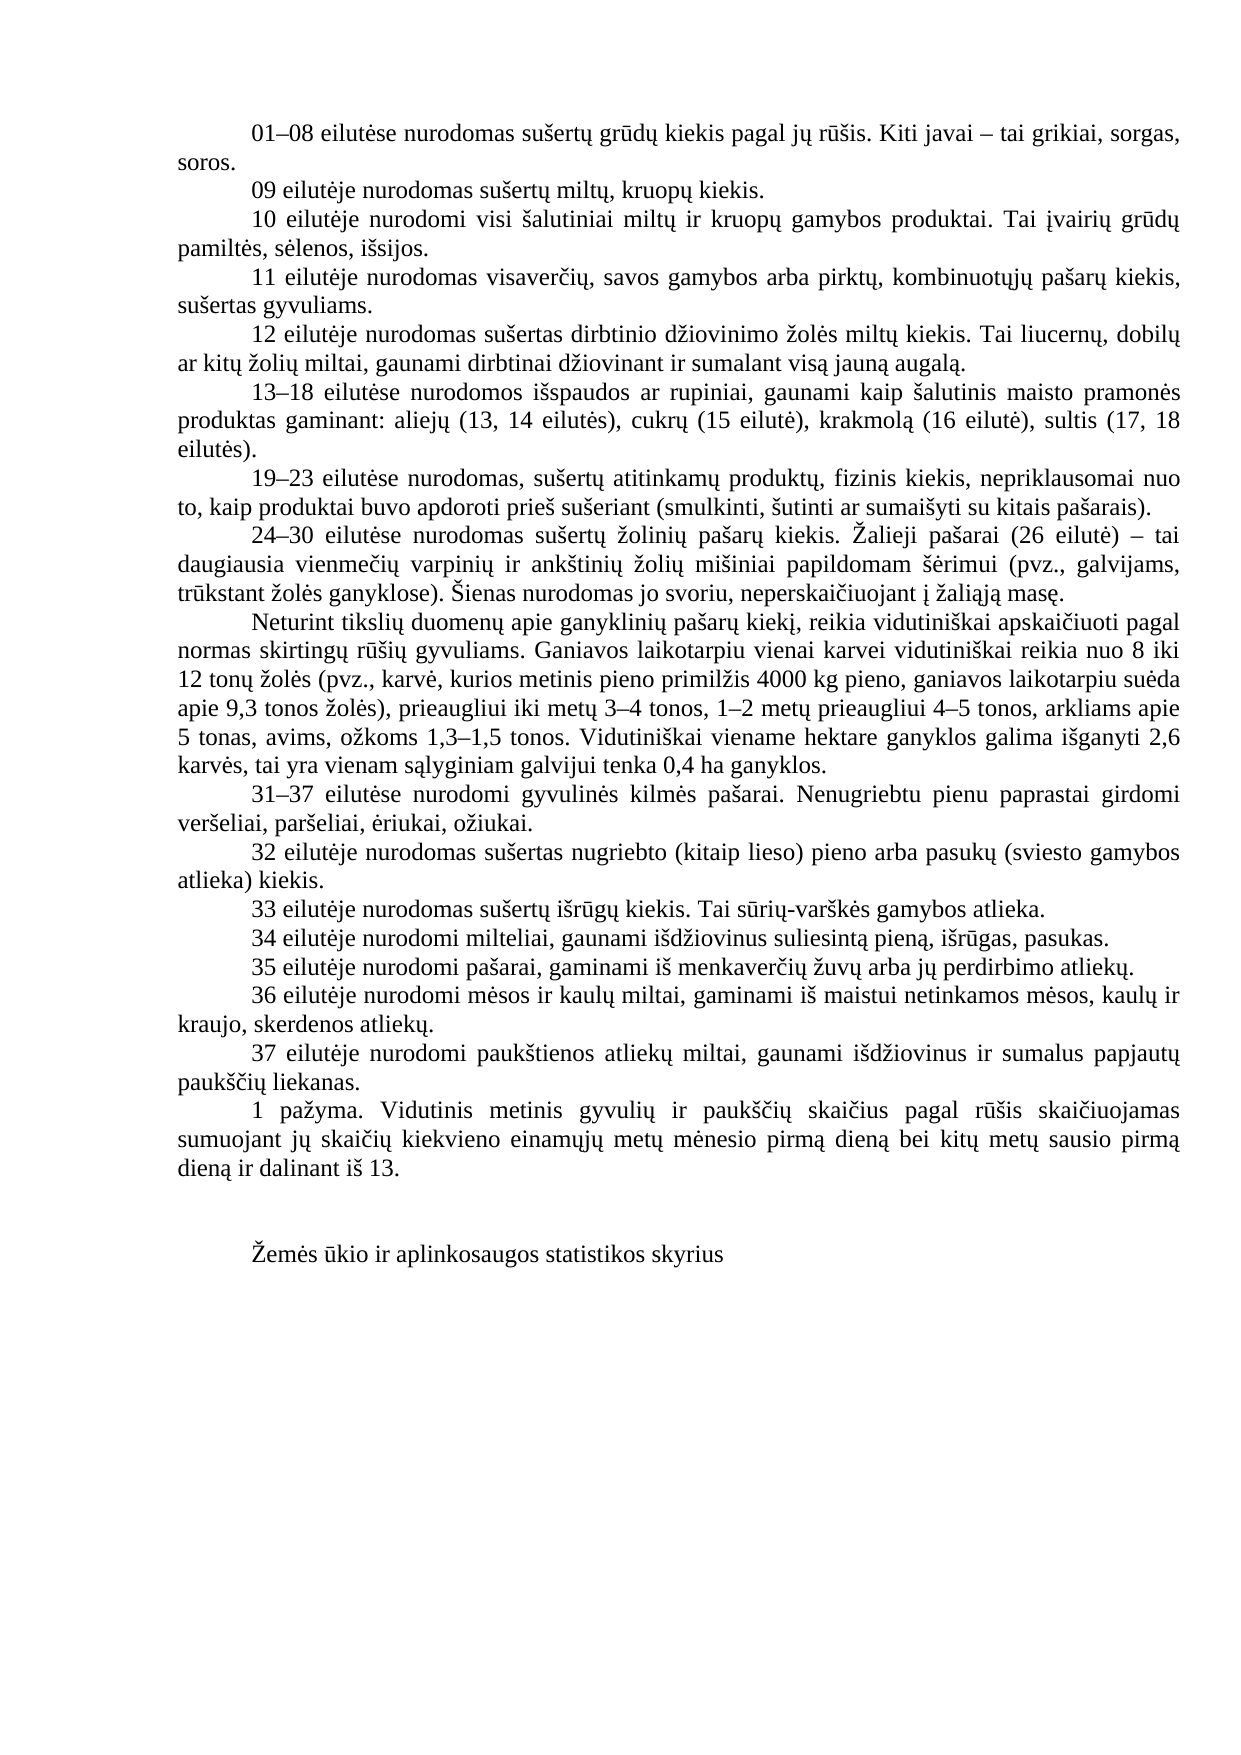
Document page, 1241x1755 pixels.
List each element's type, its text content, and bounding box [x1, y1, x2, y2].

text 1 pažyma. Vidutinis metinis gyvulių ir paukščių skaičius pagal rūšis skaičiuojamas sumuojant jų skaičių kiekvieno einamųjų metų mėnesio pirmą dieną bei kitų metų sausio pirmą dieną ir dalinant iš 13. [177, 1096, 1181, 1182]
text 36 eilutėje nurodomi mėsos ir kaulų miltai, gaminami iš maistui netinkamos mėsos, kaulų ir kraujo, skerdenos atliekų. [177, 981, 1181, 1038]
text 01–08 eilutėse nurodomas sušertų grūdų kiekis pagal jų rūšis. Kiti javai – tai grikiai, sorgas, soros. [177, 118, 1181, 176]
text 09 eilutėje nurodomas sušertų miltų, kruopų kiekis. [177, 176, 1181, 204]
text Neturint tikslių duomenų apie ganyklinių pašarų kiekį, reikia vidutiniškai apskaičiuoti pagal normas skirtingų rūšių gyvuliams. Ganiavos laikotarpiu vienai karvei vidutiniškai reikia nuo 8 iki 12 tonų žolės (pvz., karvė, kurios metinis pieno primilžis 4000 kg pieno, ganiavos laikotarpiu suėda apie 9,3 tonos žolės), prieaugliui iki metų 3–4 tonos, 1–2 metų prieaugliui 4–5 tonos, arkliams apie 5 tonas, avims, ožkoms 1,3–1,5 tonos. Vidutiniškai viename hektare ganyklos galima išganyti 2,6 karvės, tai yra vienam sąlyginiam galvijui tenka 0,4 ha ganyklos. [177, 607, 1181, 779]
text 35 eilutėje nurodomi pašarai, gaminami iš menkaverčių žuvų arba jų perdirbimo atliekų. [177, 952, 1181, 981]
text 13–18 eilutėse nurodomos išspaudos ar rupiniai, gaunami kaip šalutinis maisto pramonės produktas gaminant: aliejų (13, 14 eilutės), cukrų (15 eilutė), krakmolą (16 eilutė), sultis (17, 18 eilutės). [177, 377, 1181, 463]
text 10 eilutėje nurodomi visi šalutiniai miltų ir kruopų gamybos produktai. Tai įvairių grūdų pamiltės, sėlenos, išsijos. [177, 204, 1181, 262]
text 19–23 eilutėse nurodomas, sušertų atitinkamų produktų, fizinis kiekis, nepriklausomai nuo to, kaip produktai buvo apdoroti prieš sušeriant (smulkinti, šutinti ar sumaišyti su kitais pašarais). [177, 463, 1181, 521]
text 11 eilutėje nurodomas visaverčių, savos gamybos arba pirktų, kombinuotųjų pašarų kiekis, sušertas gyvuliams. [177, 262, 1181, 319]
text 24–30 eilutėse nurodomas sušertų žolinių pašarų kiekis. Žalieji pašarai (26 eilutė) – tai daugiausia vienmečių varpinių ir ankštinių žolių mišiniai papildomam šėrimui (pvz., galvijams, trūkstant žolės ganyklose). Šienas nurodomas jo svoriu, neperskaičiuojant į žaliąją masę. [177, 521, 1181, 607]
text 12 eilutėje nurodomas sušertas dirbtinio džiovinimo žolės miltų kiekis. Tai liucernų, dobilų ar kitų žolių miltai, gaunami dirbtinai džiovinant ir sumalant visą jauną augalą. [177, 319, 1181, 377]
text 33 eilutėje nurodomas sušertų išrūgų kiekis. Tai sūrių-varškės gamybos atlieka. [177, 894, 1181, 923]
text 37 eilutėje nurodomi paukštienos atliekų miltai, gaunami išdžiovinus ir sumalus papjautų paukščių liekanas. [177, 1038, 1181, 1096]
text Žemės ūkio ir aplinkosaugos statistikos skyrius [177, 1239, 1181, 1268]
text 34 eilutėje nurodomi milteliai, gaunami išdžiovinus suliesintą pieną, išrūgas, pasukas. [177, 923, 1181, 952]
text 32 eilutėje nurodomas sušertas nugriebto (kitaip lieso) pieno arba pasukų (sviesto gamybos atlieka) kiekis. [177, 837, 1181, 894]
text 31–37 eilutėse nurodomi gyvulinės kilmės pašarai. Nenugriebtu pienu paprastai girdomi veršeliai, paršeliai, ėriukai, ožiukai. [177, 779, 1181, 837]
